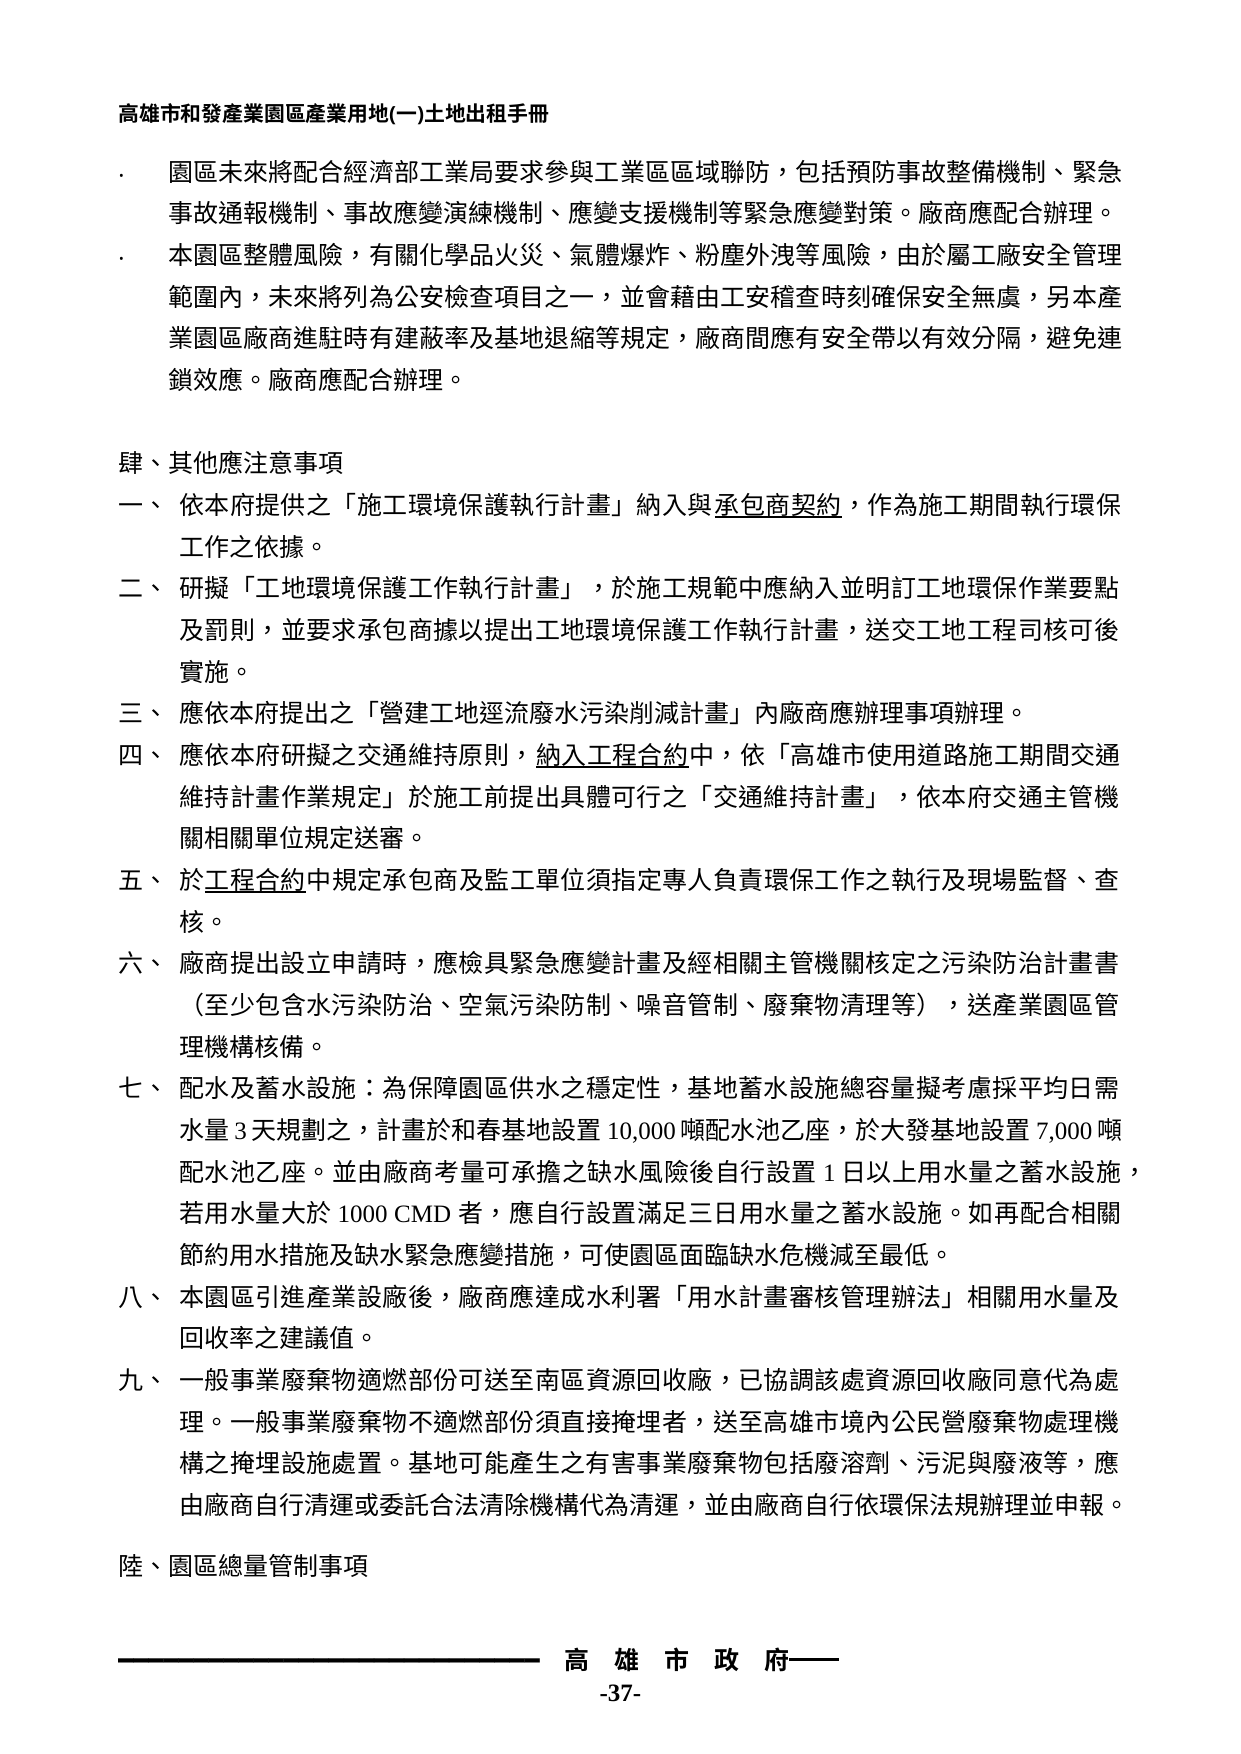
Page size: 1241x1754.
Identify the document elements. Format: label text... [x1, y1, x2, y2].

list 依本府提供之「施工環境保護執行計畫」納入與承包商契約，作為施工期間執行環保工作之依據。 [118, 481, 1122, 564]
text 肆、其他應注意事項 [118, 439, 1122, 481]
list 園區未來將配合經濟部工業局要求參與工業區區域聯防，包括預防事故整備機制、緊急事故通報機制、事故應變演練機制、應變支援機制等緊急應變對策。廠商應配合辦理。 [118, 148, 1122, 231]
list 於工程合約中規定承包商及監工單位須指定專人負責環保工作之執行及現場監督、查核。 [118, 856, 1122, 939]
list 本園區引進產業設廠後，廠商應達成水利署「用水計畫審核管理辦法」相關用水量及回收率之建議值。 [118, 1273, 1122, 1356]
list 研擬「工地環境保護工作執行計畫」，於施工規範中應納入並明訂工地環保作業要點及罰則，並要求承包商據以提出工地環境保護工作執行計畫，送交工地工程司核可後實施。 [118, 564, 1122, 689]
text 陸、園區總量管制事項 [118, 1542, 1122, 1583]
list 配水及蓄水設施：為保障園區供水之穩定性，基地蓄水設施總容量擬考慮採平均日需水量3天規劃之，計畫於和春基地設置10,000噸配水池乙座，於大發基地設置7,000噸配水池乙座。並由廠商考量可承擔之缺水風險後自行設置1日以上用水量之蓄水設施，若用水量大於1000 CMD 者，應自行設置滿足三日用水量之蓄水設施。如再配合相關節約用水措施及缺水緊急應變措施，可使園區面臨缺水危機減至最低。 [118, 1064, 1122, 1273]
list 本園區整體風險，有關化學品火災、氣體爆炸、粉塵外洩等風險，由於屬工廠安全管理範圍內，未來將列為公安檢查項目之一，並會藉由工安稽查時刻確保安全無虞，另本產業園區廠商進駐時有建蔽率及基地退縮等規定，廠商間應有安全帶以有效分隔，避免連鎖效應。廠商應配合辦理。 [118, 231, 1122, 398]
list 一般事業廢棄物適燃部份可送至南區資源回收廠，已協調該處資源回收廠同意代為處理。一般事業廢棄物不適燃部份須直接掩埋者，送至高雄市境內公民營廢棄物處理機構之掩埋設施處置。基地可能產生之有害事業廢棄物包括廢溶劑、污泥與廢液等，應由廠商自行清運或委託合法清除機構代為清運，並由廠商自行依環保法規辦理並申報。 [118, 1356, 1122, 1523]
list 應依本府提出之「營建工地逕流廢水污染削減計畫」內廠商應辦理事項辦理。 [118, 689, 1122, 731]
list 廠商提出設立申請時，應檢具緊急應變計畫及經相關主管機關核定之污染防治計畫書（至少包含水污染防治、空氣污染防制、噪音管制、廢棄物清理等），送產業園區管理機構核備。 [118, 939, 1122, 1064]
list 應依本府研擬之交通維持原則，納入工程合約中，依「高雄市使用道路施工期間交通維持計畫作業規定」於施工前提出具體可行之「交通維持計畫」，依本府交通主管機關相關單位規定送審。 [118, 731, 1122, 856]
